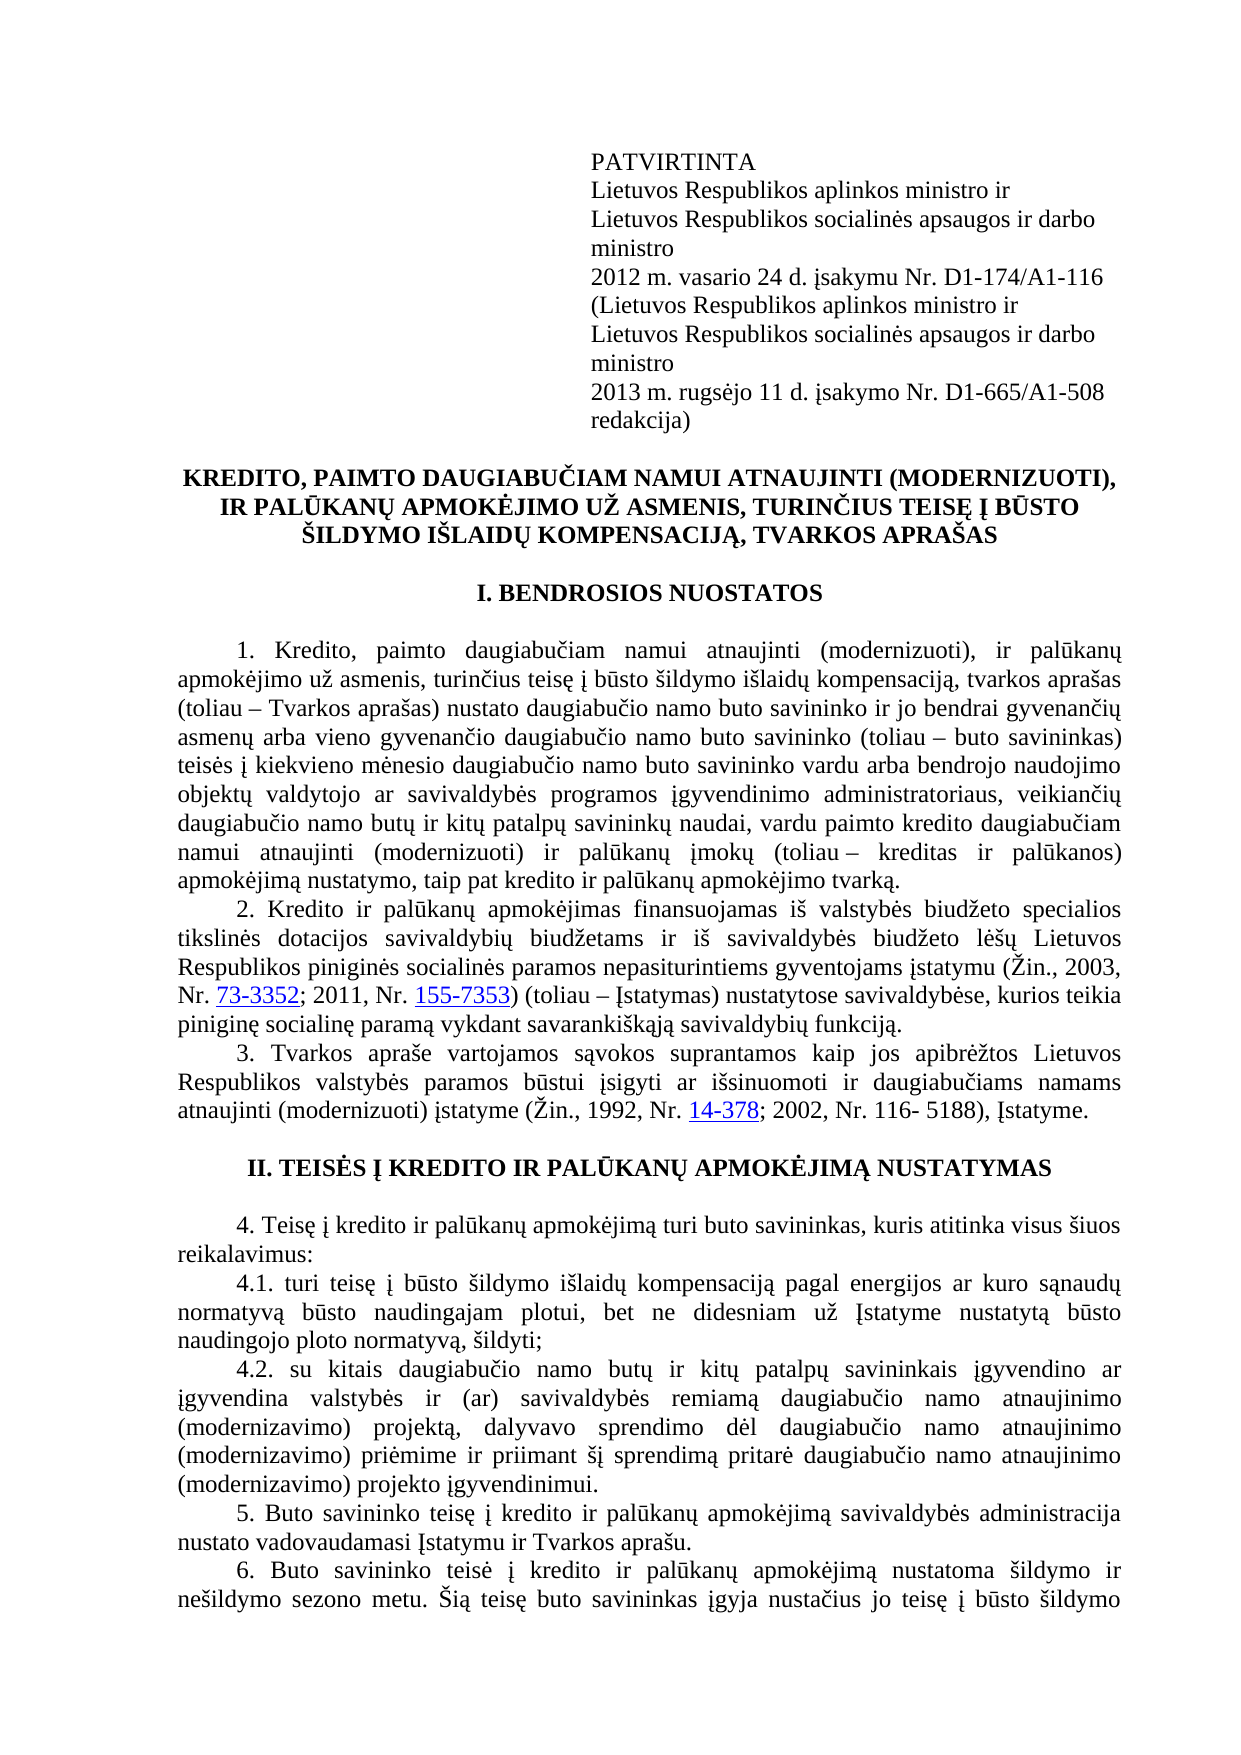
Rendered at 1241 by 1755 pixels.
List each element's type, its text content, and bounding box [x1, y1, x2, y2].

text I. BENDROSIOS NUOSTATOS [177, 578, 1122, 607]
text KREDITO, PAIMTO DAUGIABUČIAM NAMUI ATNAUJINTI (MODERNIZUOTI), IR PALŪKANŲ APMOKĖJIMO UŽ ASMENIS, TURINČIUS TEISĘ Į BŪSTO ŠILDYMO IŠLAIDŲ KOMPENSACIJĄ, TVARKOS APRAŠAS [177, 463, 1122, 549]
text II. TEISĖS Į KREDITO IR PALŪKANŲ APMOKĖJIMĄ NUSTATYMAS [177, 1153, 1122, 1182]
text 1. Kredito, paimto daugiabučiam namui atnaujinti (modernizuoti), ir palūkanų apmokėjimo už asmenis, turinčius teisę į būsto šildymo išlaidų kompensaciją, tvarkos aprašas (toliau – Tvarkos aprašas) nustato daugiabučio namo buto savininko ir jo bendrai gyvenančių asmenų arba vieno gyvenančio daugiabučio namo buto savininko (toliau – buto savininkas) teisės į kiekvieno mėnesio daugiabučio namo buto savininko vardu arba bendrojo naudojimo objektų valdytojo ar savivaldybės programos įgyvendinimo administratoriaus, veikiančių daugiabučio namo butų ir kitų patalpų savininkų naudai, vardu paimto kredito daugiabučiam namui atnaujinti (modernizuoti) ir palūkanų įmokų (toliau – kreditas ir palūkanos) apmokėjimą nustatymo, taip pat kredito ir palūkanų apmokėjimo tvarką. [177, 636, 1122, 894]
text PATVIRTINTA [591, 147, 1122, 176]
text 2012 m. vasario 24 d. įsakymu Nr. D1-174/A1-116 [591, 262, 1122, 291]
text 4.1. turi teisę į būsto šildymo išlaidų kompensaciją pagal energijos ar kuro sąnaudų normatyvą būsto naudingajam plotui, bet ne didesniam už Įstatyme nustatytą būsto naudingojo ploto normatyvą, šildyti; [177, 1268, 1122, 1354]
text 4. Teisę į kredito ir palūkanų apmokėjimą turi buto savininkas, kuris atitinka visus šiuos reikalavimus: [177, 1211, 1122, 1268]
text (Lietuvos Respublikos aplinkos ministro ir [591, 291, 1122, 319]
text 3. Tvarkos apraše vartojamos sąvokos suprantamos kaip jos apibrėžtos Lietuvos Respublikos valstybės paramos būstui įsigyti ar išsinuomoti ir daugiabučiams namams atnaujinti (modernizuoti) įstatyme (Žin., 1992, Nr. 14-378; 2002, Nr. 116- 5188), Įstatyme. [177, 1038, 1122, 1124]
text Lietuvos Respublikos socialinės apsaugos ir darbo ministro [591, 319, 1122, 377]
text redakcija) [591, 406, 1122, 434]
text 2. Kredito ir palūkanų apmokėjimas finansuojamas iš valstybės biudžeto specialios tikslinės dotacijos savivaldybių biudžetams ir iš savivaldybės biudžeto lėšų Lietuvos Respublikos piniginės socialinės paramos nepasiturintiems gyventojams įstatymu (Žin., 2003, Nr. 73-3352; 2011, Nr. 155-7353) (toliau – Įstatymas) nustatytose savivaldybėse, kurios teikia piniginę socialinę paramą vykdant savarankiškąją savivaldybių funkciją. [177, 894, 1122, 1038]
text 2013 m. rugsėjo 11 d. įsakymo Nr. D1-665/A1-508 [591, 377, 1122, 406]
text Lietuvos Respublikos aplinkos ministro ir [591, 176, 1122, 204]
text 6. Buto savininko teisė į kredito ir palūkanų apmokėjimą nustatoma šildymo ir nešildymo sezono metu. Šią teisę buto savininkas įgyja nustačius jo teisę į būsto šildymo [177, 1556, 1122, 1613]
text 4.2. su kitais daugiabučio namo butų ir kitų patalpų savininkais įgyvendino ar įgyvendina valstybės ir (ar) savivaldybės remiamą daugiabučio namo atnaujinimo (modernizavimo) projektą, dalyvavo sprendimo dėl daugiabučio namo atnaujinimo (modernizavimo) priėmime ir priimant šį sprendimą pritarė daugiabučio namo atnaujinimo (modernizavimo) projekto įgyvendinimui. [177, 1354, 1122, 1498]
text Lietuvos Respublikos socialinės apsaugos ir darbo ministro [591, 204, 1122, 262]
text 5. Buto savininko teisę į kredito ir palūkanų apmokėjimą savivaldybės administracija nustato vadovaudamasi Įstatymu ir Tvarkos aprašu. [177, 1498, 1122, 1556]
